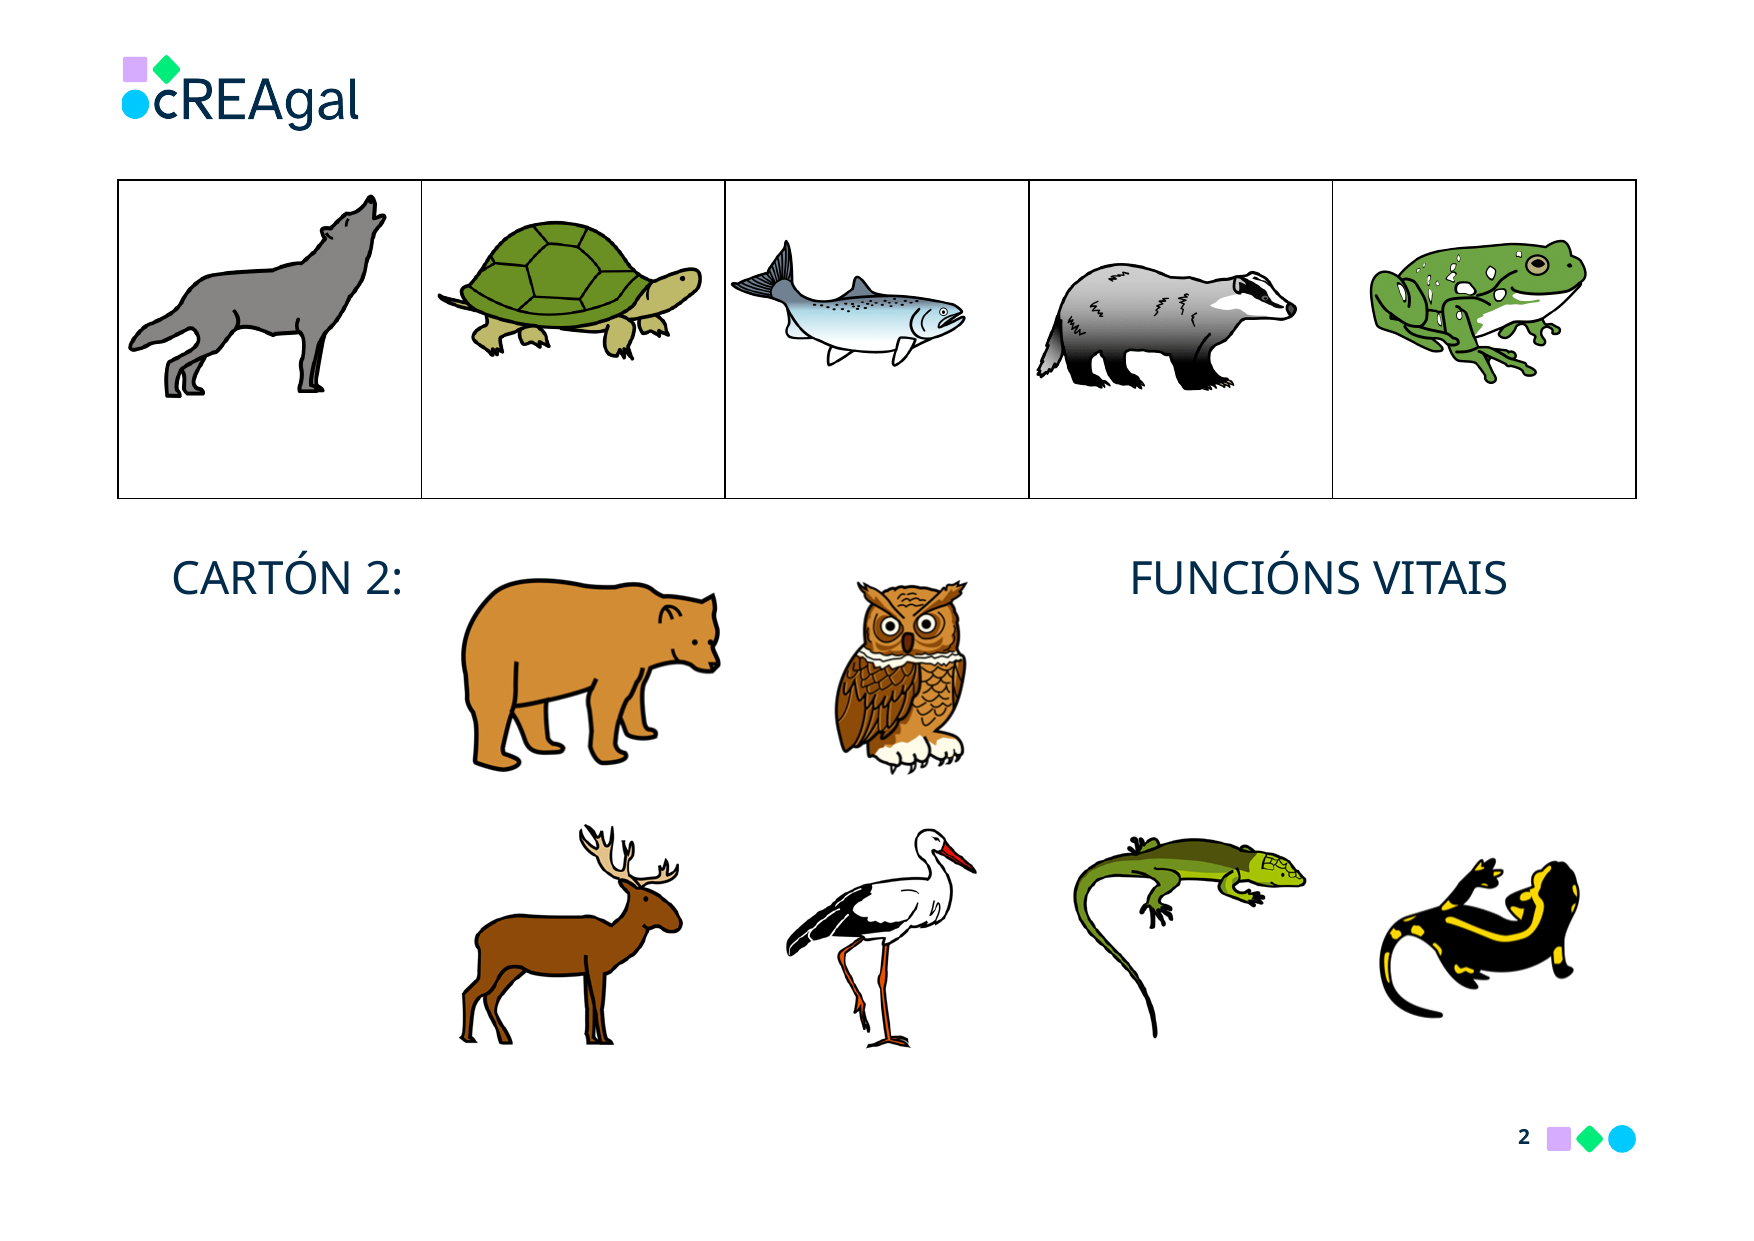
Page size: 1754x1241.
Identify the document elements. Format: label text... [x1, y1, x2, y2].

picture [1031, 192, 1302, 417]
table_cell [1030, 181, 1332, 498]
picture [447, 810, 694, 1057]
text CARTÓN 2: FUNCIÓNS VITAIS [118, 546, 1636, 608]
picture [800, 577, 1002, 779]
picture [457, 572, 725, 775]
picture [1354, 188, 1602, 407]
table_cell [1333, 181, 1635, 498]
picture [1062, 810, 1316, 1064]
picture [1360, 819, 1599, 1058]
table_cell [726, 181, 1028, 498]
table_cell [422, 181, 724, 498]
picture [728, 183, 968, 423]
table_cell [119, 181, 421, 498]
picture [428, 202, 711, 389]
picture [762, 819, 1000, 1057]
picture [121, 55, 359, 131]
picture [121, 183, 393, 426]
